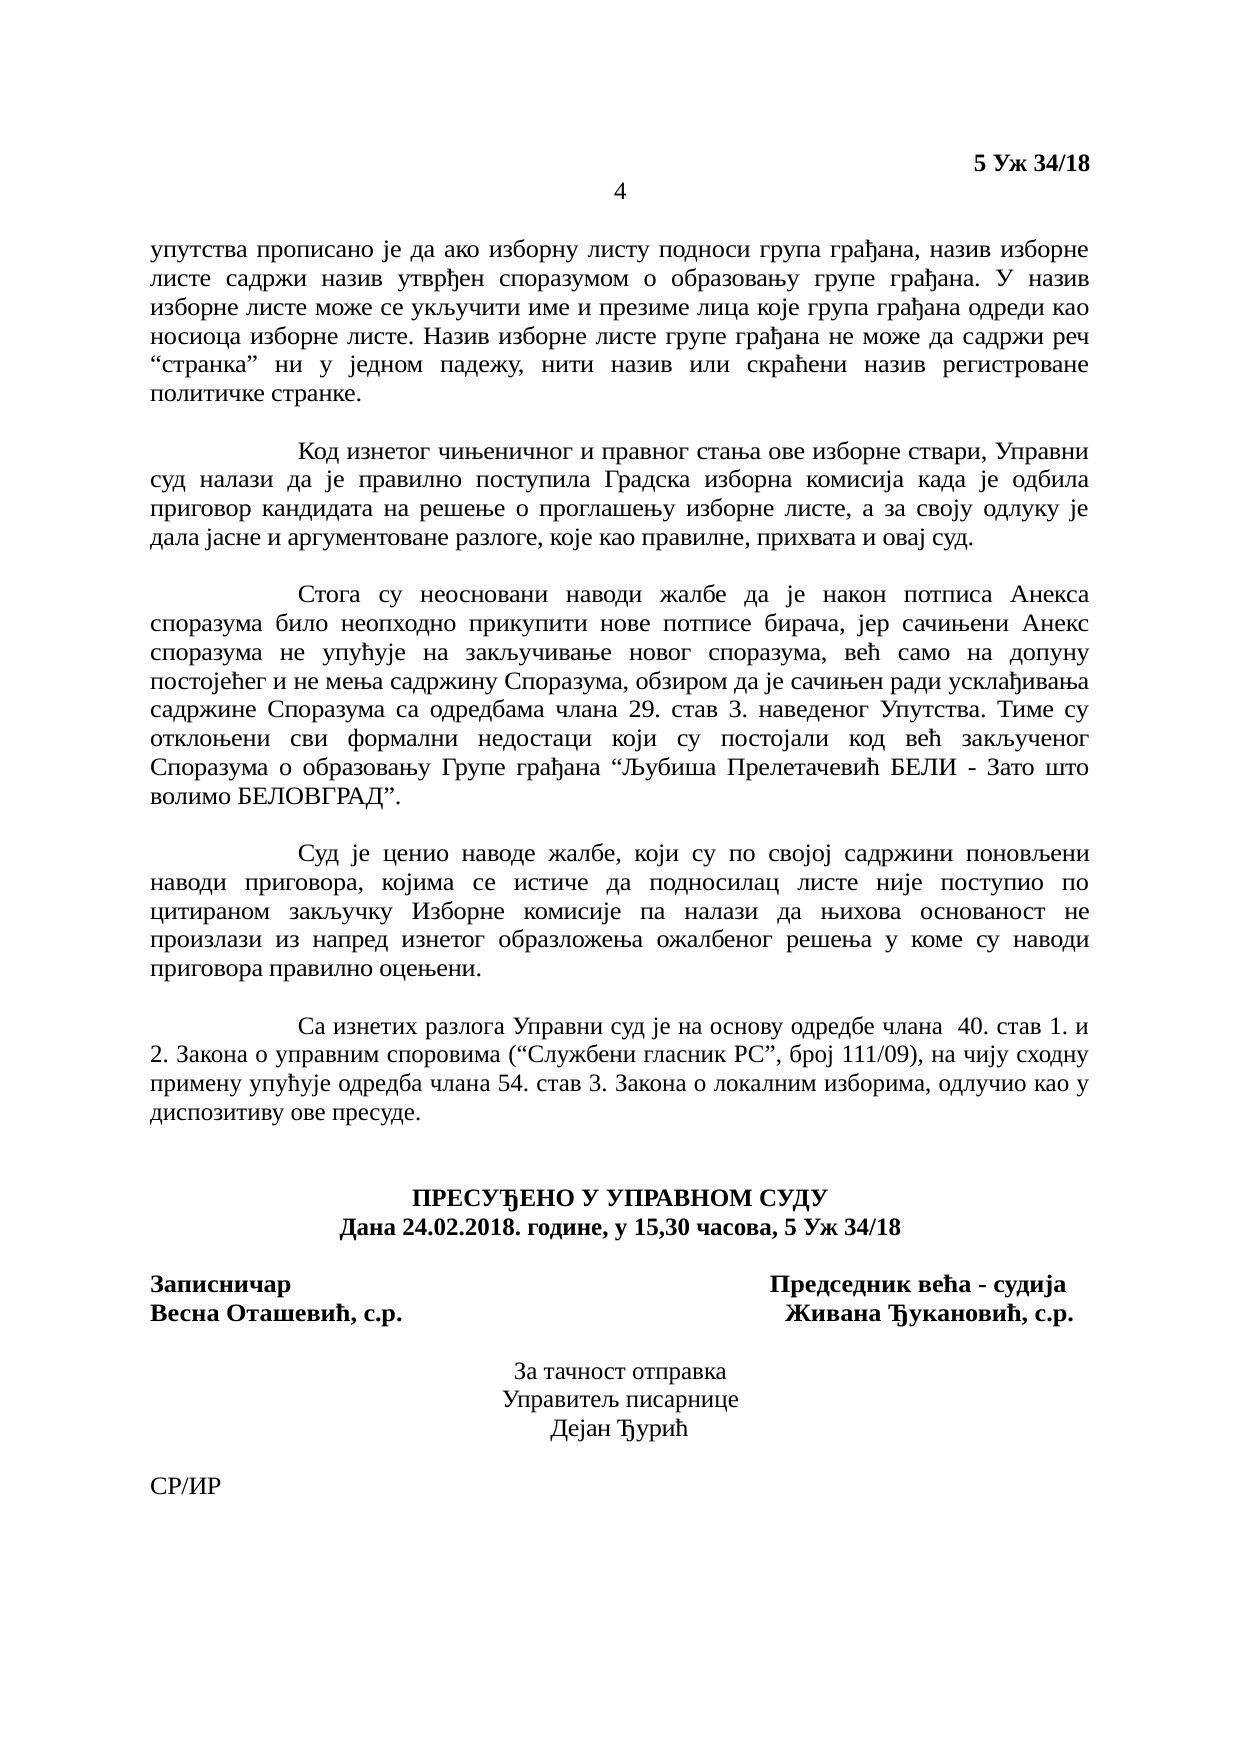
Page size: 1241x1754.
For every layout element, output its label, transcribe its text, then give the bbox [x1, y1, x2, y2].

text СР/ИР [150, 1471, 1089, 1499]
text Суд је ценио наводе жалбе, који су по својој садржини поновљени наводи приговора, којима се истиче да подносилац листе није поступио по цитираном закључку Изборне комисије па налази да њихова основаност не произлази из напред изнетог образложења ожалбеног решења у коме су наводи приговора правилно оцењени. [150, 838, 1090, 982]
text Весна Оташевић, с.р. Живана Ђукановић, с.р. [150, 1298, 1090, 1327]
text Са изнетих разлога Управни суд је на основу одредбе члана 40. став 1. и 2. Закона о управним споровима (“Службени гласник РС”, број 111/09), на чију сходну примену упућује одредба члана 54. став 3. Закона о локалним изборима, одлучио као у диспозитиву ове пресуде. [150, 1011, 1090, 1126]
text За тачност отправка [150, 1356, 1090, 1384]
text Дејан Ђурић [150, 1413, 1089, 1442]
text ПРЕСУЂЕНО У УПРАВНОМ СУДУ [150, 1183, 1090, 1212]
text упутства прописано је да ако изборну листу подноси група грађана, назив изборне листе садржи назив утврђен споразумом о образовању групе грађана. У назив изборне листе може се укључити име и презиме лица које група грађана одреди као носиоца изборне листе. Назив изборне листе групе грађана не може да садржи реч “странка” ни у једном падежу, нити назив или скраћени назив регистроване политичке странке. [150, 234, 1090, 407]
text Стога су неосновани наводи жалбе да је након потписа Анекса споразума било неопходно прикупити нове потписе бирача, јер сачињени Анекс споразума не упућује на закључивање новог споразума, већ само на допуну постојећег и не мења садржину Споразума, обзиром да је сачињен ради усклађивања садржине Споразума са одредбама члана 29. став 3. наведеног Упутства. Тиме су отклоњени сви формални недостаци који су постојали код већ закљученог Споразума о образовању Групе грађана “Љубиша Прелетачевић БЕЛИ - Зато што волимо БЕЛОВГРАД”. [150, 579, 1090, 809]
text Управитељ писарнице [150, 1384, 1090, 1413]
text Дана 24.02.2018. године, у 15,30 часова, 5 Уж 34/18 [150, 1212, 1090, 1241]
text Записничар Председник већа - судија [150, 1269, 1090, 1298]
text Код изнетог чињеничног и правног стања ове изборне ствари, Управни суд налази да је правилно поступила Градска изборна комисија када је одбила приговор кандидата на решење о проглашењу изборне листе, а за своју одлуку је дала јасне и аргументоване разлоге, које као правилне, прихвата и овај суд. [150, 436, 1090, 551]
